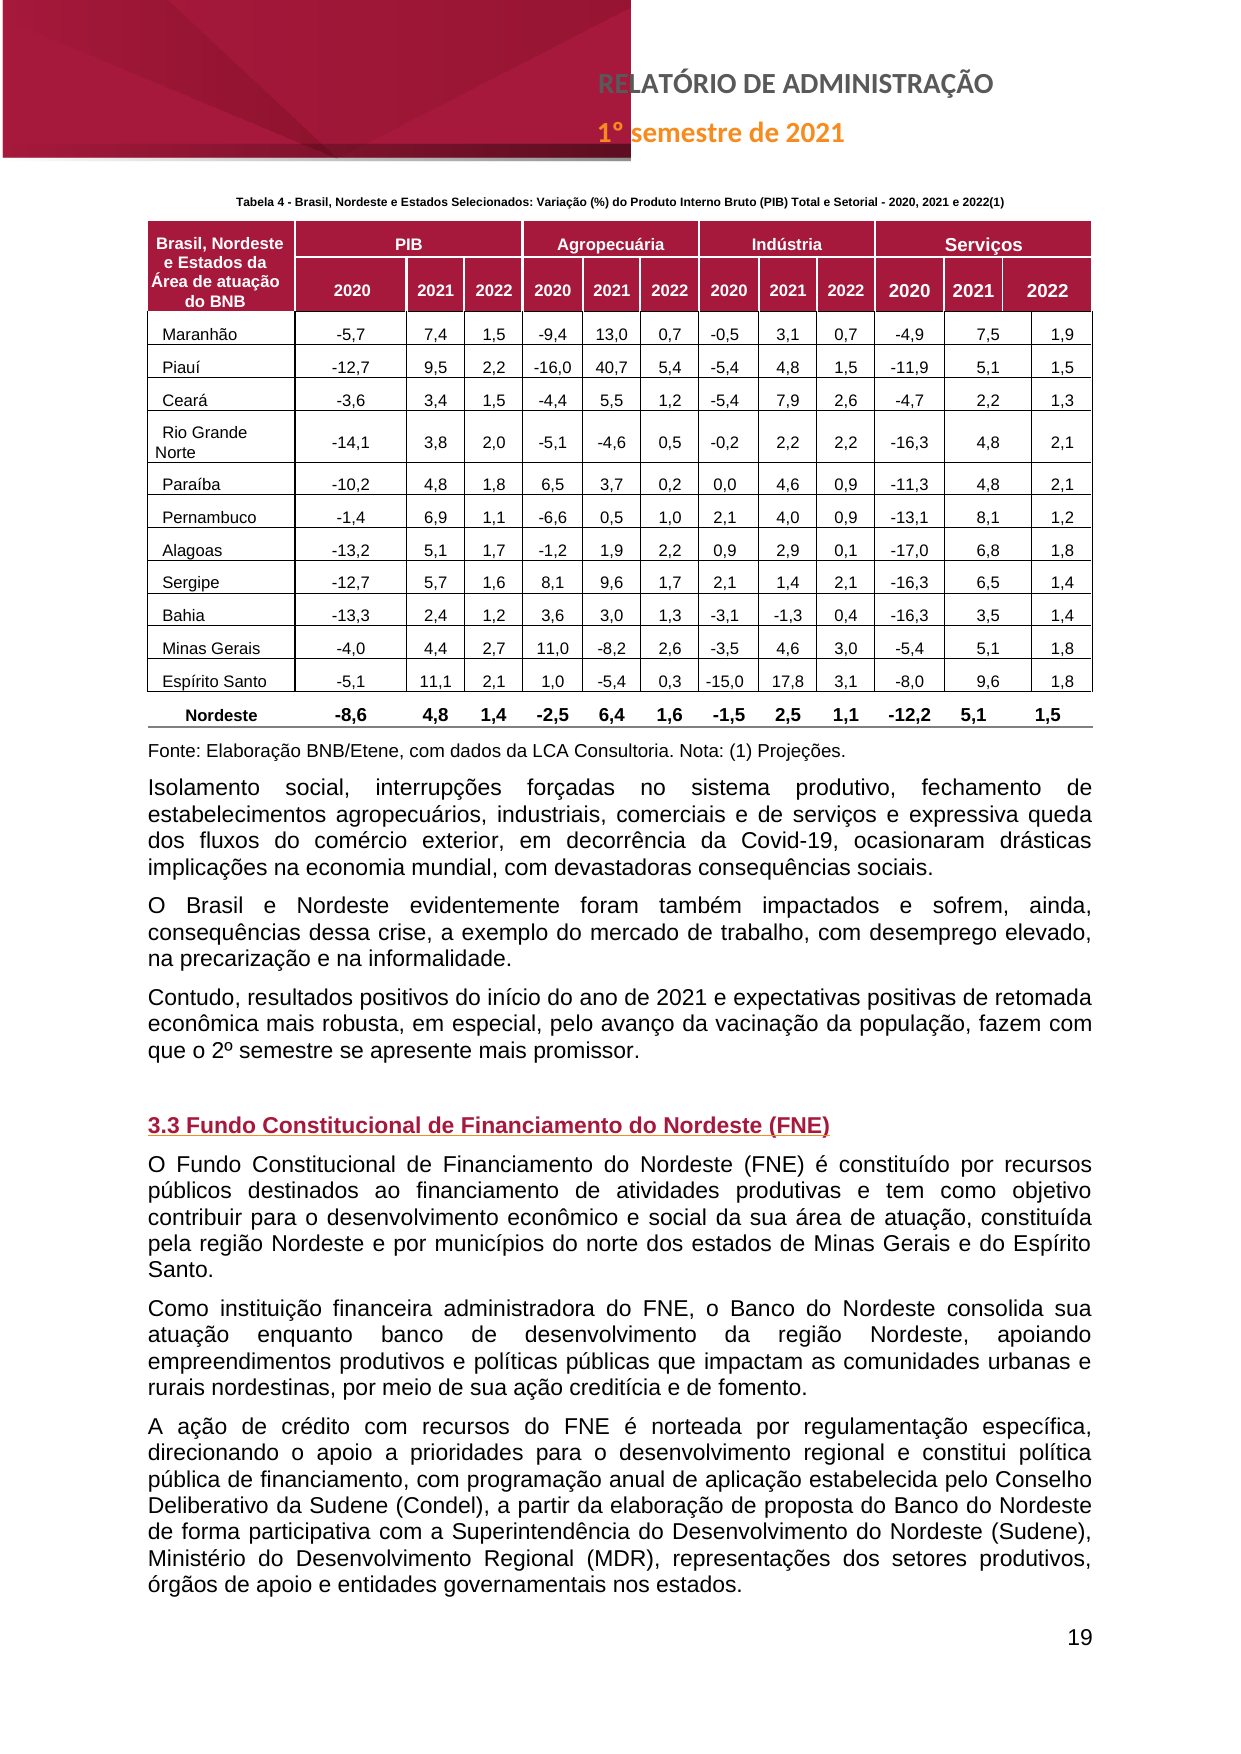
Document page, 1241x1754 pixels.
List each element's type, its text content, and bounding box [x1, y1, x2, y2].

table_cell 4,6 [759, 463, 816, 494]
table_cell 1,1 [465, 495, 522, 527]
table_cell 1,5 [1032, 344, 1092, 377]
table_cell -14,1 [296, 411, 406, 462]
table_cell 2,4 [407, 594, 464, 625]
table_cell 1,8 [1032, 625, 1092, 658]
table_cell 8,1 [945, 495, 1031, 527]
table_cell 2021 [760, 258, 816, 311]
table_cell 1,7 [465, 528, 522, 560]
table_cell 1,6 [640, 692, 699, 726]
table_cell Maranhão [148, 313, 294, 344]
table_cell 1,2 [1032, 494, 1092, 527]
table_cell -16,3 [875, 561, 944, 592]
table_cell 2021 [408, 258, 463, 311]
table_cell -11,9 [875, 345, 944, 377]
table_cell -16,3 [875, 594, 944, 625]
table_cell 8,1 [523, 561, 582, 592]
text O Fundo Constitucional de Financiamento do Nordeste (FNE) é constituído por recursos públicos destinados ao financiamento de atividades produtivas e tem como objetivo contribuir para o desenvolvimento econômico e social da sua área de atuação, constituída pela região Nordeste e por municípios do norte dos estados de Minas Gerais e do Espírito Santo. [148, 1151, 1092, 1282]
table_cell 6,4 [583, 692, 640, 726]
table_cell 4,8 [759, 345, 816, 377]
text A ação de crédito com recursos do FNE é norteada por regulamentação específica, direcionando o apoio a prioridades para o desenvolvimento regional e constitui política pública de financiamento, com programação anual de aplicação estabelecida pelo Conselho Deliberativo da Sudene (Condel), a partir da elaboração de proposta do Banco do Nordeste de forma participativa com a Superintendência do Desenvolvimento do Nordeste (Sudene), Ministério do Desenvolvimento Regional (MDR), representações dos setores produtivos, órgãos de apoio e entidades governamentais nos estados. [148, 1413, 1092, 1597]
table_cell 9,5 [407, 345, 464, 377]
table_cell 0,9 [817, 463, 874, 494]
table_cell -6,6 [523, 495, 582, 527]
table_cell 1,3 [1032, 377, 1092, 410]
table_cell 1,6 [465, 561, 522, 592]
table_cell 1,4 [464, 692, 522, 726]
table_cell 3,8 [407, 411, 464, 462]
text Fonte: Elaboração BNB/Etene, com dados da LCA Consultoria. Nota: (1) Projeções. [148, 740, 1092, 762]
table_cell 2022 [641, 258, 698, 311]
table_cell -1,4 [296, 495, 406, 527]
table_cell 0,2 [641, 463, 698, 494]
table_cell 4,8 [406, 692, 464, 726]
table_cell 4,0 [759, 495, 816, 527]
table_cell -16,0 [523, 345, 582, 377]
table_cell 5,1 [407, 528, 464, 560]
table_cell 17,8 [759, 659, 816, 691]
table_cell -9,4 [523, 312, 582, 344]
table_cell 40,7 [583, 345, 640, 377]
table_cell 0,0 [699, 463, 758, 494]
table_cell -3,5 [699, 626, 758, 658]
table_cell 0,3 [641, 659, 698, 691]
table_cell 0,5 [583, 495, 640, 527]
table_cell 3,1 [759, 312, 816, 344]
table_cell 5,4 [641, 345, 698, 377]
table_cell 1,1 [817, 692, 875, 726]
table_cell 2,1 [817, 561, 874, 592]
table_cell 2020 [524, 258, 582, 311]
table_cell 0,9 [817, 495, 874, 527]
table_cell 1,4 [1032, 560, 1092, 592]
table_cell -13,3 [296, 594, 406, 625]
table_cell 1,5 [465, 378, 522, 410]
table_cell -5,4 [699, 378, 758, 410]
table_cell -10,2 [296, 463, 406, 494]
table_cell -11,3 [875, 463, 944, 494]
table_cell 2,5 [759, 692, 817, 726]
table_cell Alagoas [148, 528, 294, 560]
table_cell 1,8 [1032, 658, 1092, 691]
table_cell 6,5 [523, 463, 582, 494]
table_cell -13,1 [875, 495, 944, 527]
table_cell 9,6 [583, 561, 640, 592]
table_cell -12,7 [296, 561, 406, 592]
table_cell 3,0 [583, 594, 640, 625]
table_cell -5,1 [523, 411, 582, 462]
table_cell -4,0 [296, 626, 406, 658]
table_cell 2021 [584, 258, 639, 311]
table_cell 0,4 [817, 594, 874, 625]
table_cell 3,6 [523, 594, 582, 625]
table_cell 5,1 [944, 692, 1002, 726]
table_cell 2020 [296, 258, 405, 311]
table_cell 2,2 [945, 378, 1031, 410]
table_cell 13,0 [583, 312, 640, 344]
table_cell 2022 [465, 258, 521, 311]
table_cell 2,1 [1032, 462, 1092, 494]
table_cell 1,7 [641, 561, 698, 592]
table_cell Espírito Santo [148, 659, 294, 691]
table_cell 5,1 [945, 345, 1031, 377]
table_header Indústria [700, 221, 874, 256]
text Contudo, resultados positivos do início do ano de 2021 e expectativas positivas de retomada econômica mais robusta, em especial, pelo avanço da vacinação da população, fazem com que o 2º semestre se apresente mais promissor. [148, 984, 1092, 1063]
table_cell -12,7 [296, 345, 406, 377]
text O Brasil e Nordeste evidentemente foram também impactados e sofrem, ainda, consequências dessa crise, a exemplo do mercado de trabalho, com desemprego elevado, na precarização e na informalidade. [148, 892, 1092, 971]
table_cell Minas Gerais [148, 626, 294, 658]
table_cell 3,1 [817, 659, 874, 691]
table_cell 11,1 [407, 659, 464, 691]
table_cell 2,0 [465, 411, 522, 462]
table_cell 3,7 [583, 463, 640, 494]
table_cell 7,5 [945, 312, 1031, 344]
table_cell 2,1 [465, 659, 522, 691]
table_cell 3,0 [817, 626, 874, 658]
table_cell 0,5 [641, 411, 698, 462]
table_cell -5,7 [296, 312, 406, 344]
table_cell 2,2 [641, 528, 698, 560]
table_cell 6,8 [945, 528, 1031, 560]
table_cell -8,2 [583, 626, 640, 658]
table_cell 1,0 [641, 495, 698, 527]
table_cell -5,4 [583, 659, 640, 691]
table_cell -4,7 [875, 378, 944, 410]
text Isolamento social, interrupções forçadas no sistema produtivo, fechamento de estabelecimentos agropecuários, industriais, comerciais e de serviços e expressiva queda dos fluxos do comércio exterior, em decorrência da Covid-19, ocasionaram drásticas implicações na economia mundial, com devastadoras consequências sociais. [148, 774, 1092, 880]
table_cell 2,2 [817, 411, 874, 462]
table_header Agropecuária [524, 221, 698, 256]
table_cell Ceará [148, 378, 294, 410]
table_cell 0,1 [817, 528, 874, 560]
table_cell 7,4 [407, 312, 464, 344]
table_cell -15,0 [699, 659, 758, 691]
table_cell Pernambuco [148, 495, 294, 527]
table_cell 4,4 [407, 626, 464, 658]
table_cell -1,3 [759, 594, 816, 625]
table_cell 1,5 [465, 312, 522, 344]
table_cell 2020 [700, 258, 758, 311]
table_cell 4,8 [945, 411, 1031, 462]
table_cell 5,7 [407, 561, 464, 592]
table_cell 2,2 [759, 411, 816, 462]
subtitle 3.3 Fundo Constitucional de Financiamento do Nordeste (FNE) [148, 1112, 1092, 1138]
table_cell 1,8 [465, 463, 522, 494]
table_cell 2,2 [465, 345, 522, 377]
table_cell 2,6 [641, 626, 698, 658]
table_cell Sergipe [148, 561, 294, 592]
table_cell 3,5 [945, 594, 1031, 625]
table_cell 2020 [876, 258, 943, 311]
table_cell 9,6 [945, 659, 1031, 691]
table_cell 7,9 [759, 378, 816, 410]
table_cell 1,9 [583, 528, 640, 560]
table_header Serviços [876, 221, 1091, 256]
table_cell -4,9 [875, 312, 944, 344]
table_header Brasil, Nordeste e Estados da Área de atuação do BNB [148, 221, 294, 311]
table_cell 1,8 [1032, 527, 1092, 560]
table_cell -13,2 [296, 528, 406, 560]
table_cell 0,7 [641, 312, 698, 344]
table_cell 1,3 [641, 594, 698, 625]
table_cell -0,5 [699, 312, 758, 344]
table_cell -8,0 [875, 659, 944, 691]
table_cell 4,8 [945, 463, 1031, 494]
table_cell Paraíba [148, 463, 294, 494]
table_cell -1,2 [523, 528, 582, 560]
table_cell -5,4 [875, 626, 944, 658]
table_cell 5,1 [945, 626, 1031, 658]
table_cell 2,7 [465, 626, 522, 658]
table_cell 1,5 [1003, 691, 1092, 726]
table_cell -3,1 [699, 594, 758, 625]
table_cell -1,5 [699, 692, 759, 726]
table_cell 1,0 [523, 659, 582, 691]
table_cell -8,6 [295, 692, 406, 726]
table_cell 2,6 [817, 378, 874, 410]
table_cell -16,3 [875, 411, 944, 462]
table_cell Bahia [148, 594, 294, 625]
table_cell -0,2 [699, 411, 758, 462]
text Como instituição financeira administradora do FNE, o Banco do Nordeste consolida sua atuação enquanto banco de desenvolvimento da região Nordeste, apoiando empreendimentos produtivos e políticas públicas que impactam as comunidades urbanas e rurais nordestinas, por meio de sua ação creditícia e de fomento. [148, 1295, 1092, 1400]
table_cell -3,6 [296, 378, 406, 410]
table_cell 1,4 [759, 561, 816, 592]
picture [0, 0, 631, 162]
table_cell 2,9 [759, 528, 816, 560]
table_cell 1,2 [465, 594, 522, 625]
table_cell 0,9 [699, 528, 758, 560]
table_cell -5,1 [296, 659, 406, 691]
table_cell -17,0 [875, 528, 944, 560]
table_cell -2,5 [523, 692, 583, 726]
table_cell 1,4 [1032, 593, 1092, 625]
table_cell 4,8 [407, 463, 464, 494]
table_cell Nordeste [148, 692, 295, 726]
table_cell -5,4 [699, 345, 758, 377]
table_cell 2,1 [1032, 410, 1092, 462]
table_cell 1,9 [1032, 312, 1092, 344]
table_cell 2022 [818, 258, 874, 311]
table_cell Rio Grande Norte [148, 411, 294, 462]
table_cell Piauí [148, 345, 294, 377]
table_header PIB [296, 221, 521, 256]
table_cell 5,5 [583, 378, 640, 410]
table_cell 0,7 [817, 312, 874, 344]
table_cell -12,2 [875, 692, 944, 726]
table_cell 1,5 [817, 345, 874, 377]
text Tabela 4 - Brasil, Nordeste e Estados Selecionados: Variação (%) do Produto Interno Bruto (PIB) Total e Setorial - 2020, 2021 e 2022(1) [148, 195, 1092, 219]
table_cell 2,1 [699, 561, 758, 592]
table_cell 2021 [945, 258, 1002, 311]
table_cell -4,4 [523, 378, 582, 410]
table_cell 2,1 [699, 495, 758, 527]
table_cell -4,6 [583, 411, 640, 462]
table_cell 11,0 [523, 626, 582, 658]
table_cell 2022 [1003, 258, 1091, 311]
table_cell 3,4 [407, 378, 464, 410]
table_cell 6,5 [945, 561, 1031, 592]
table_cell 1,2 [641, 378, 698, 410]
table_cell 6,9 [407, 495, 464, 527]
table_cell 4,6 [759, 626, 816, 658]
